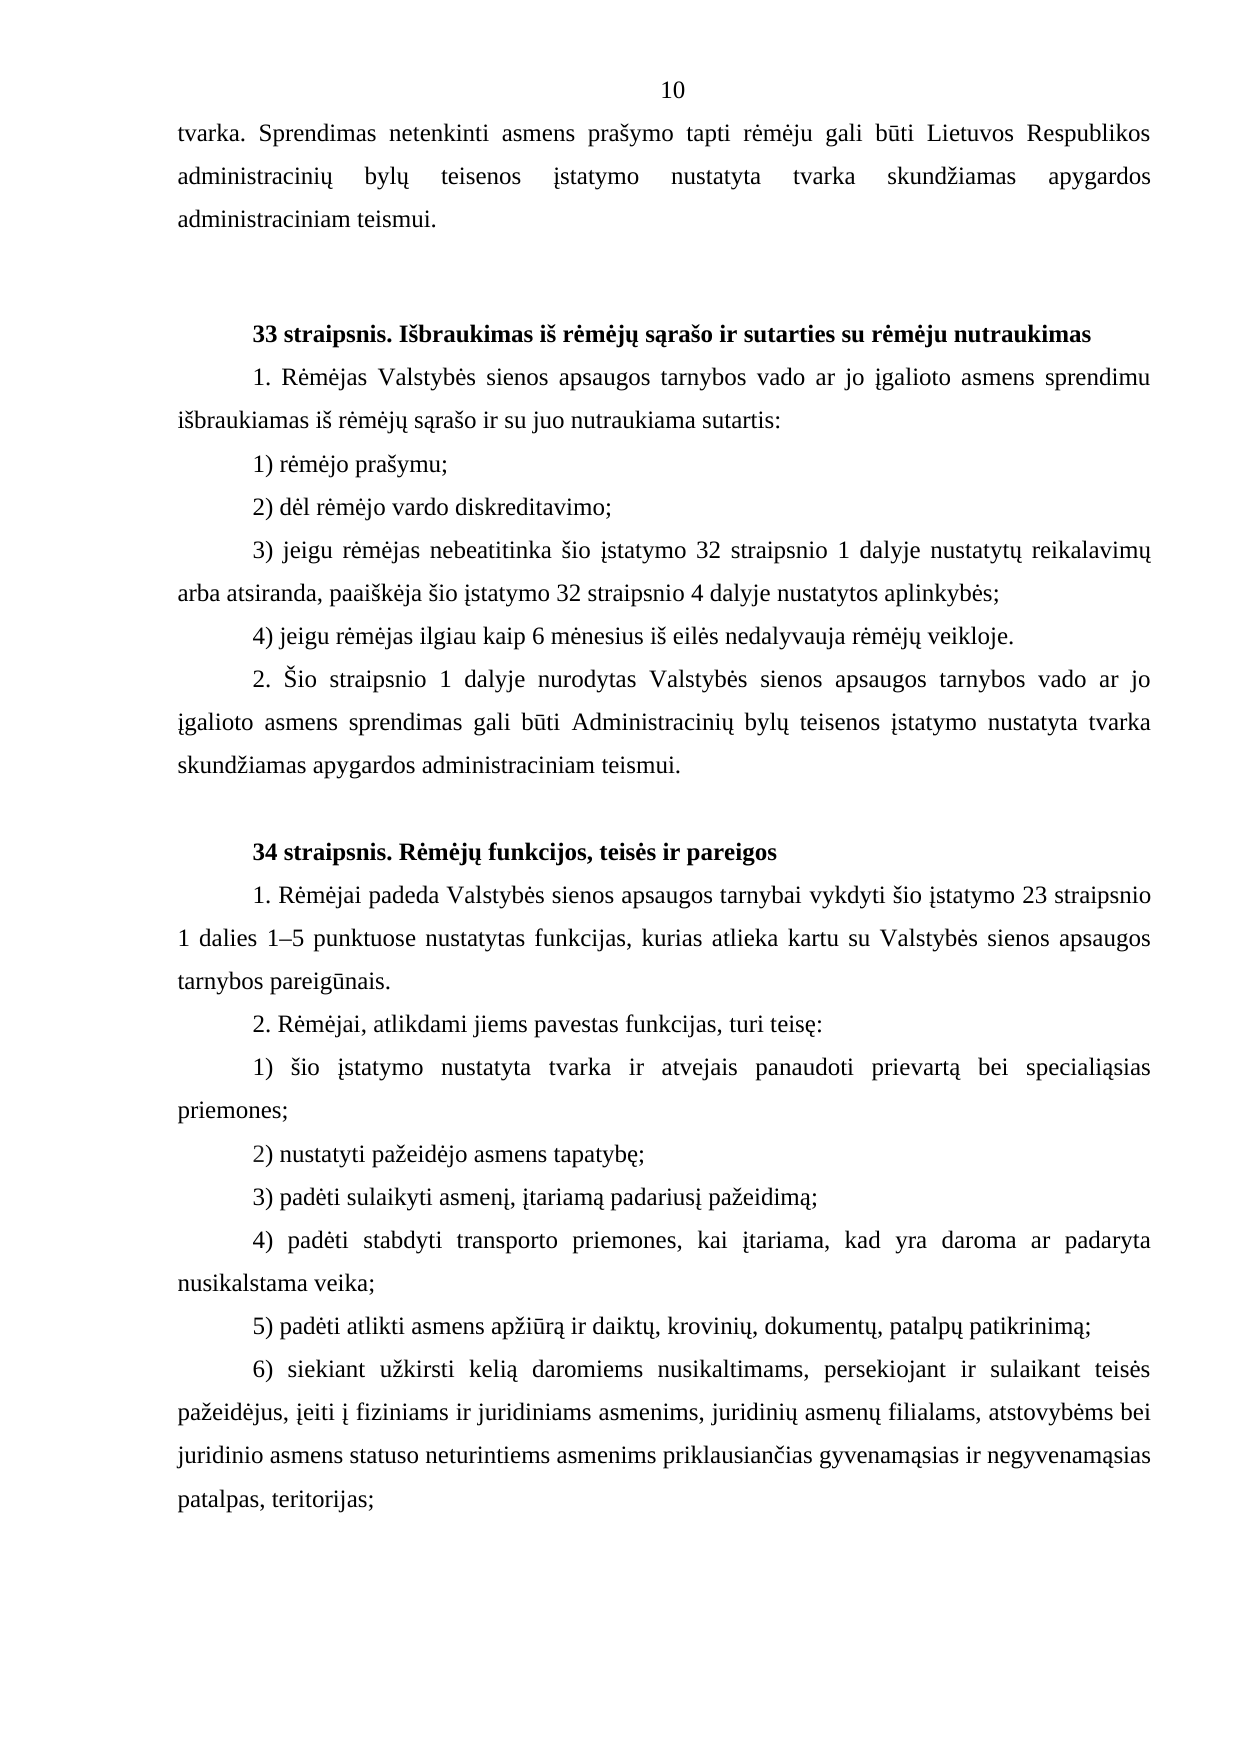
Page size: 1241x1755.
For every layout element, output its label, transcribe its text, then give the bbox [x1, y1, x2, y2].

text 1. Rėmėjai padeda Valstybės sienos apsaugos tarnybai vykdyti šio įstatymo 23 straipsnio 1 dalies 1–5 punktuose nustatytas funkcijas, kurias atlieka kartu su Valstybės sienos apsaugos tarnybos pareigūnais. [177, 880, 1152, 995]
text 1) rėmėjo prašymu; [177, 449, 1152, 477]
text 3) jeigu rėmėjas nebeatitinka šio įstatymo 32 straipsnio 1 dalyje nustatytų reikalavimų arba atsiranda, paaiškėja šio įstatymo 32 straipsnio 4 dalyje nustatytos aplinkybės; [177, 535, 1152, 607]
text 1. Rėmėjas Valstybės sienos apsaugos tarnybos vado ar jo įgalioto asmens sprendimu išbraukiamas iš rėmėjų sąrašo ir su juo nutraukiama sutartis: [177, 362, 1152, 434]
text 2) nustatyti pažeidėjo asmens tapatybę; [177, 1139, 1152, 1167]
text 3) padėti sulaikyti asmenį, įtariamą padariusį pažeidimą; [177, 1182, 1152, 1211]
text 4) jeigu rėmėjas ilgiau kaip 6 mėnesius iš eilės nedalyvauja rėmėjų veikloje. [177, 621, 1152, 650]
text tvarka. Sprendimas netenkinti asmens prašymo tapti rėmėju gali būti Lietuvos Respublikos administracinių bylų teisenos įstatymo nustatyta tvarka skundžiamas apygardos administraciniam teismui. [177, 118, 1152, 233]
text 33 straipsnis. Išbraukimas iš rėmėjų sąrašo ir sutarties su rėmėju nutraukimas [177, 319, 1152, 348]
text 5) padėti atlikti asmens apžiūrą ir daiktų, krovinių, dokumentų, patalpų patikrinimą; [177, 1311, 1152, 1340]
text 2. Šio straipsnio 1 dalyje nurodytas Valstybės sienos apsaugos tarnybos vado ar jo įgalioto asmens sprendimas gali būti Administracinių bylų teisenos įstatymo nustatyta tvarka skundžiamas apygardos administraciniam teismui. [177, 664, 1152, 779]
text 2) dėl rėmėjo vardo diskreditavimo; [177, 492, 1152, 521]
text 4) padėti stabdyti transporto priemones, kai įtariama, kad yra daroma ar padaryta nusikalstama veika; [177, 1225, 1152, 1297]
text 6) siekiant užkirsti kelią daromiems nusikaltimams, persekiojant ir sulaikant teisės pažeidėjus, įeiti į fiziniams ir juridiniams asmenims, juridinių asmenų filialams, atstovybėms bei juridinio asmens statuso neturintiems asmenims priklausiančias gyvenamąsias ir negyvenamąsias patalpas, teritorijas; [177, 1354, 1152, 1512]
text 34 straipsnis. Rėmėjų funkcijos, teisės ir pareigos [177, 837, 1152, 866]
text 1) šio įstatymo nustatyta tvarka ir atvejais panaudoti prievartą bei specialiąsias priemones; [177, 1052, 1152, 1124]
text 2. Rėmėjai, atlikdami jiems pavestas funkcijas, turi teisę: [177, 1009, 1152, 1038]
